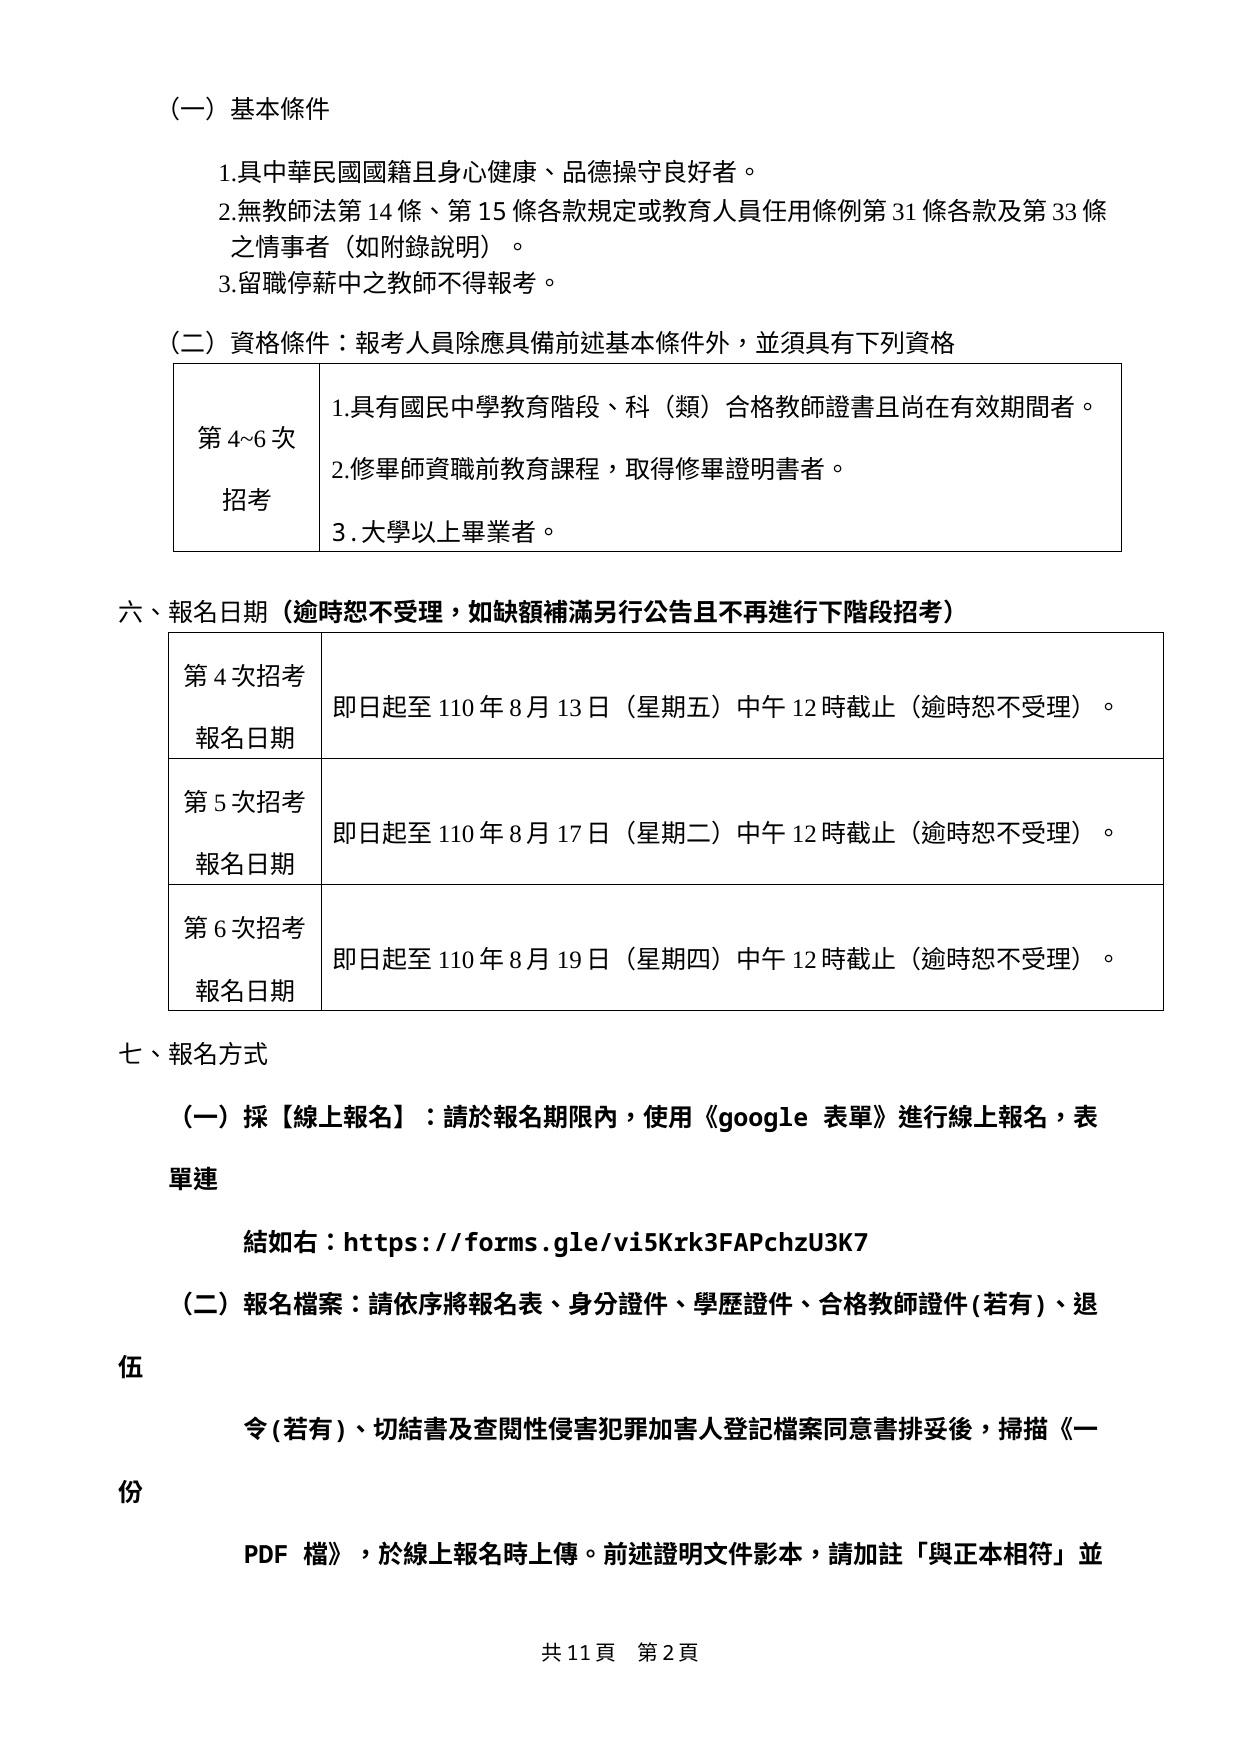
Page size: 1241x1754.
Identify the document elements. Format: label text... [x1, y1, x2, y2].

text PDF 檔》，於線上報名時上傳。前述證明文件影本，請加註「與正本相符」並 [118, 1511, 1122, 1573]
table_header 第4~6次 招考 [174, 364, 319, 551]
table_cell 第6次招考 報名日期 [169, 885, 321, 1010]
text 1.具中華民國國籍且身心健康、品德操守良好者。 [218, 129, 1122, 191]
table_cell 第5次招考 報名日期 [169, 759, 321, 884]
table_header 即日起至110年8月13日（星期五）中午12時截止（逾時恕不受理）。 [322, 633, 1163, 758]
text （一）基本條件 [156, 66, 1122, 129]
text 2.無教師法第14條、第15條各款規定或教育人員任用條例第31條各款及第33條之情事者（如附錄說明）。 [218, 191, 1122, 264]
table_header 第4次招考 報名日期 [169, 633, 321, 758]
table_header 1.具有國民中學教育階段、科（類）合格教師證書且尚在有效期間者。 2.修畢師資職前教育課程，取得修畢證明書者。 3.大學以上畢業者。 [320, 364, 1121, 551]
text 令(若有)、切結書及查閱性侵害犯罪加害人登記檔案同意書排妥後，掃描《一份 [118, 1386, 1122, 1511]
table_cell 即日起至110年8月17日（星期二）中午12時截止（逾時恕不受理）。 [322, 759, 1163, 884]
text 六、報名日期（逾時恕不受理，如缺額補滿另行公告且不再進行下階段招考） [118, 569, 1122, 632]
table_cell 即日起至110年8月19日（星期四）中午12時截止（逾時恕不受理）。 [322, 885, 1163, 1010]
text 3.留職停薪中之教師不得報考。 [218, 264, 1122, 300]
text 七、報名方式 （一）採【線上報名】：請於報名期限內，使用《google 表單》進行線上報名，表單連 [118, 1011, 1122, 1198]
text （二）報名檔案：請依序將報名表、身分證件、學歷證件、合格教師證件(若有)、退伍 [118, 1261, 1122, 1386]
text （二）資格條件：報考人員除應具備前述基本條件外，並須具有下列資格 [156, 300, 1122, 362]
text 結如右：https://forms.gle/vi5Krk3FAPchzU3K7 [118, 1198, 1122, 1261]
